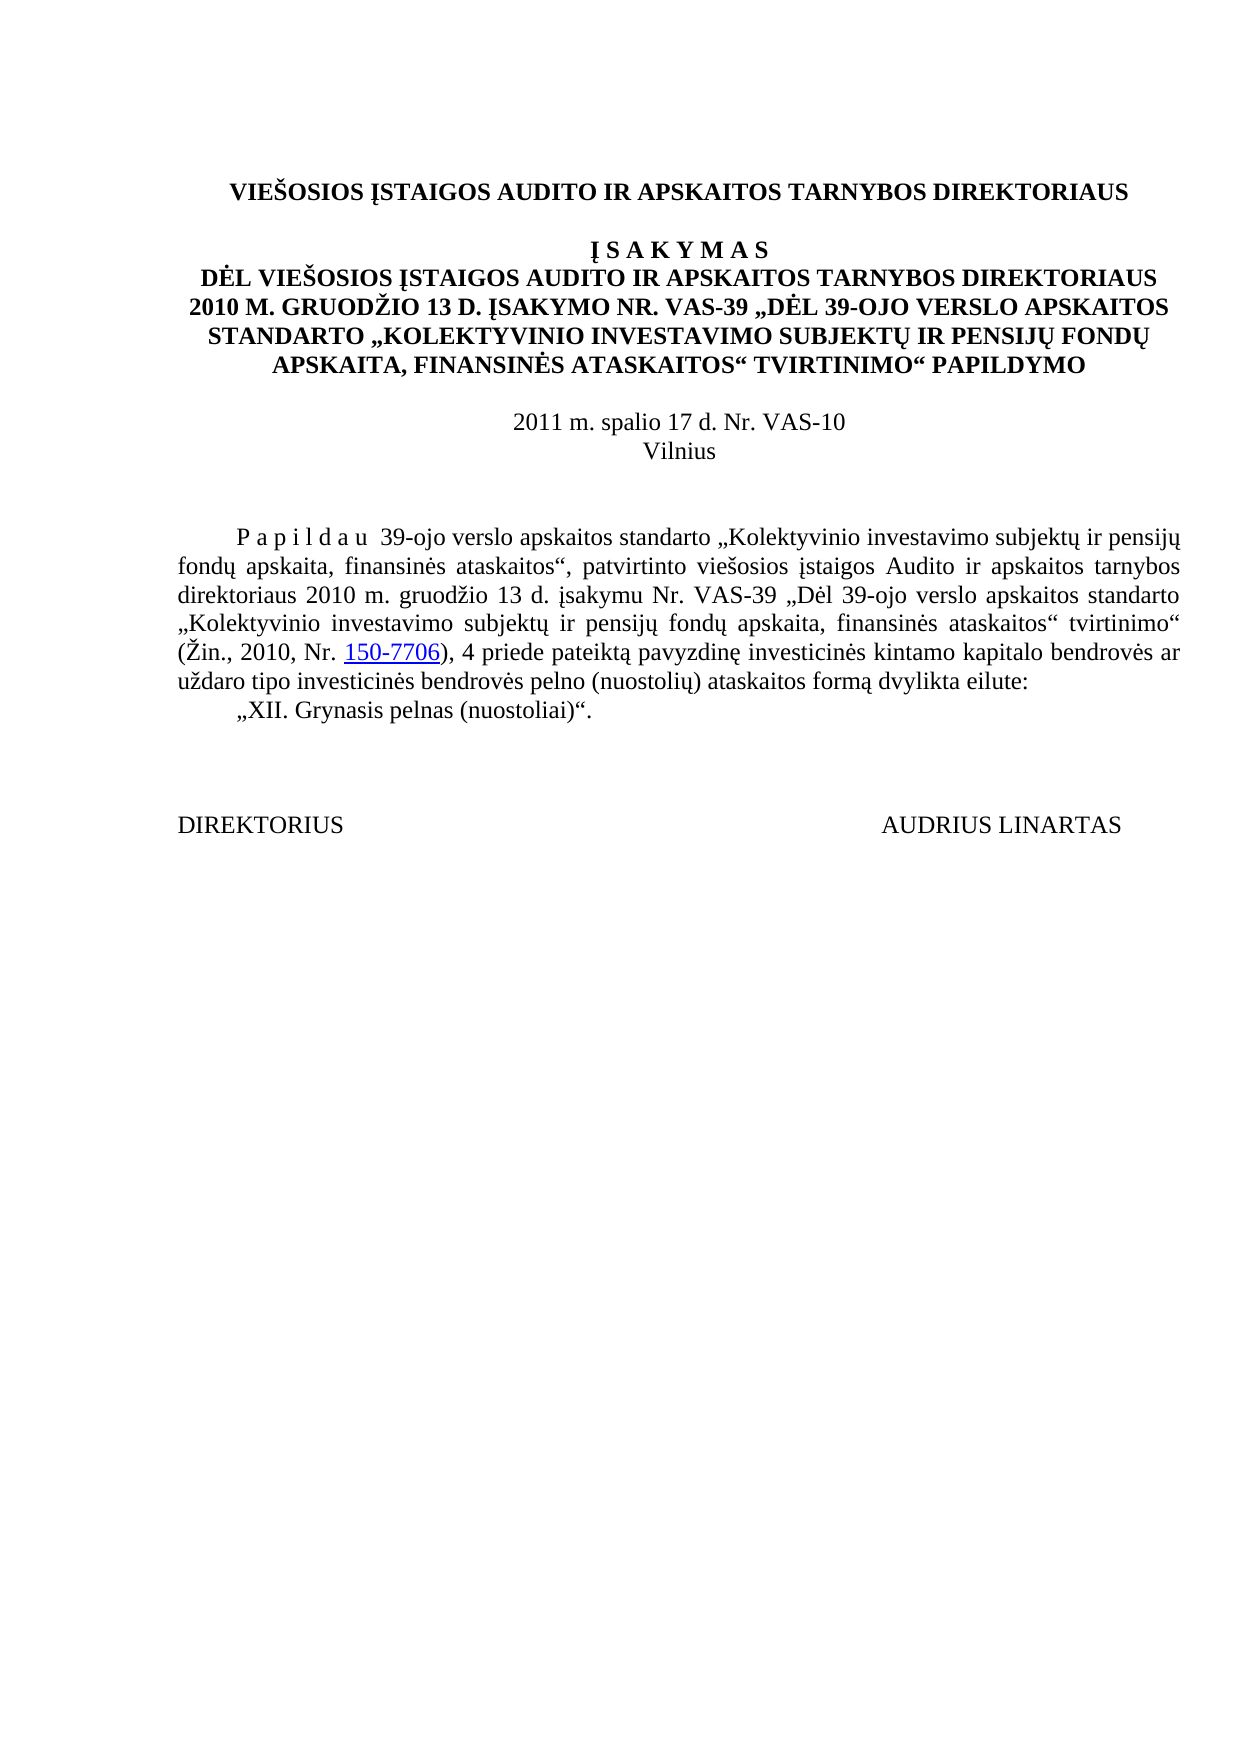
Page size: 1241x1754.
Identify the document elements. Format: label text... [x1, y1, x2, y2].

text 2011 m. spalio 17 d. Nr. VAS-10 [177, 407, 1181, 436]
text Papildau 39-ojo verslo apskaitos standarto „Kolektyvinio investavimo subjektų ir pensijų fondų apskaita, finansinės ataskaitos“, patvirtinto viešosios įstaigos Audito ir apskaitos tarnybos direktoriaus 2010 m. gruodžio 13 d. įsakymu Nr. VAS-39 „Dėl 39-ojo verslo apskaitos standarto „Kolektyvinio investavimo subjektų ir pensijų fondų apskaita, finansinės ataskaitos“ tvirtinimo“ (Žin., 2010, Nr. 150-7706), 4 priede pateiktą pavyzdinę investicinės kintamo kapitalo bendrovės ar uždaro tipo investicinės bendrovės pelno (nuostolių) ataskaitos formą dvylikta eilute: [177, 522, 1181, 695]
text ĮSAKYMAS [177, 235, 1181, 263]
text „XII. Grynasis pelnas (nuostoliai)“. [177, 695, 1181, 723]
text Direktorius Audrius Linartas [177, 810, 1181, 838]
text DĖL VIEŠOSIOS ĮSTAIGOS AUDITO IR APSKAITOS TARNYBOS DIREKTORIAUS 2010 M. GRUODŽIO 13 D. ĮSAKYMO NR. VAS-39 „DĖL 39-OJO VERSLO APSKAITOS STANDARTO „KOLEKTYVINIO INVESTAVIMO SUBJEKTŲ IR PENSIJŲ FONDŲ APSKAITA, FINANSINĖS ATASKAITOS“ TVIRTINIMO“ PAPILDYMO [177, 263, 1181, 378]
text Vilnius [177, 436, 1181, 465]
text VIEŠOSIOS ĮSTAIGOS AUDITO IR APSKAITOS TARNYBOS DIREKTORIAUS [177, 177, 1181, 206]
